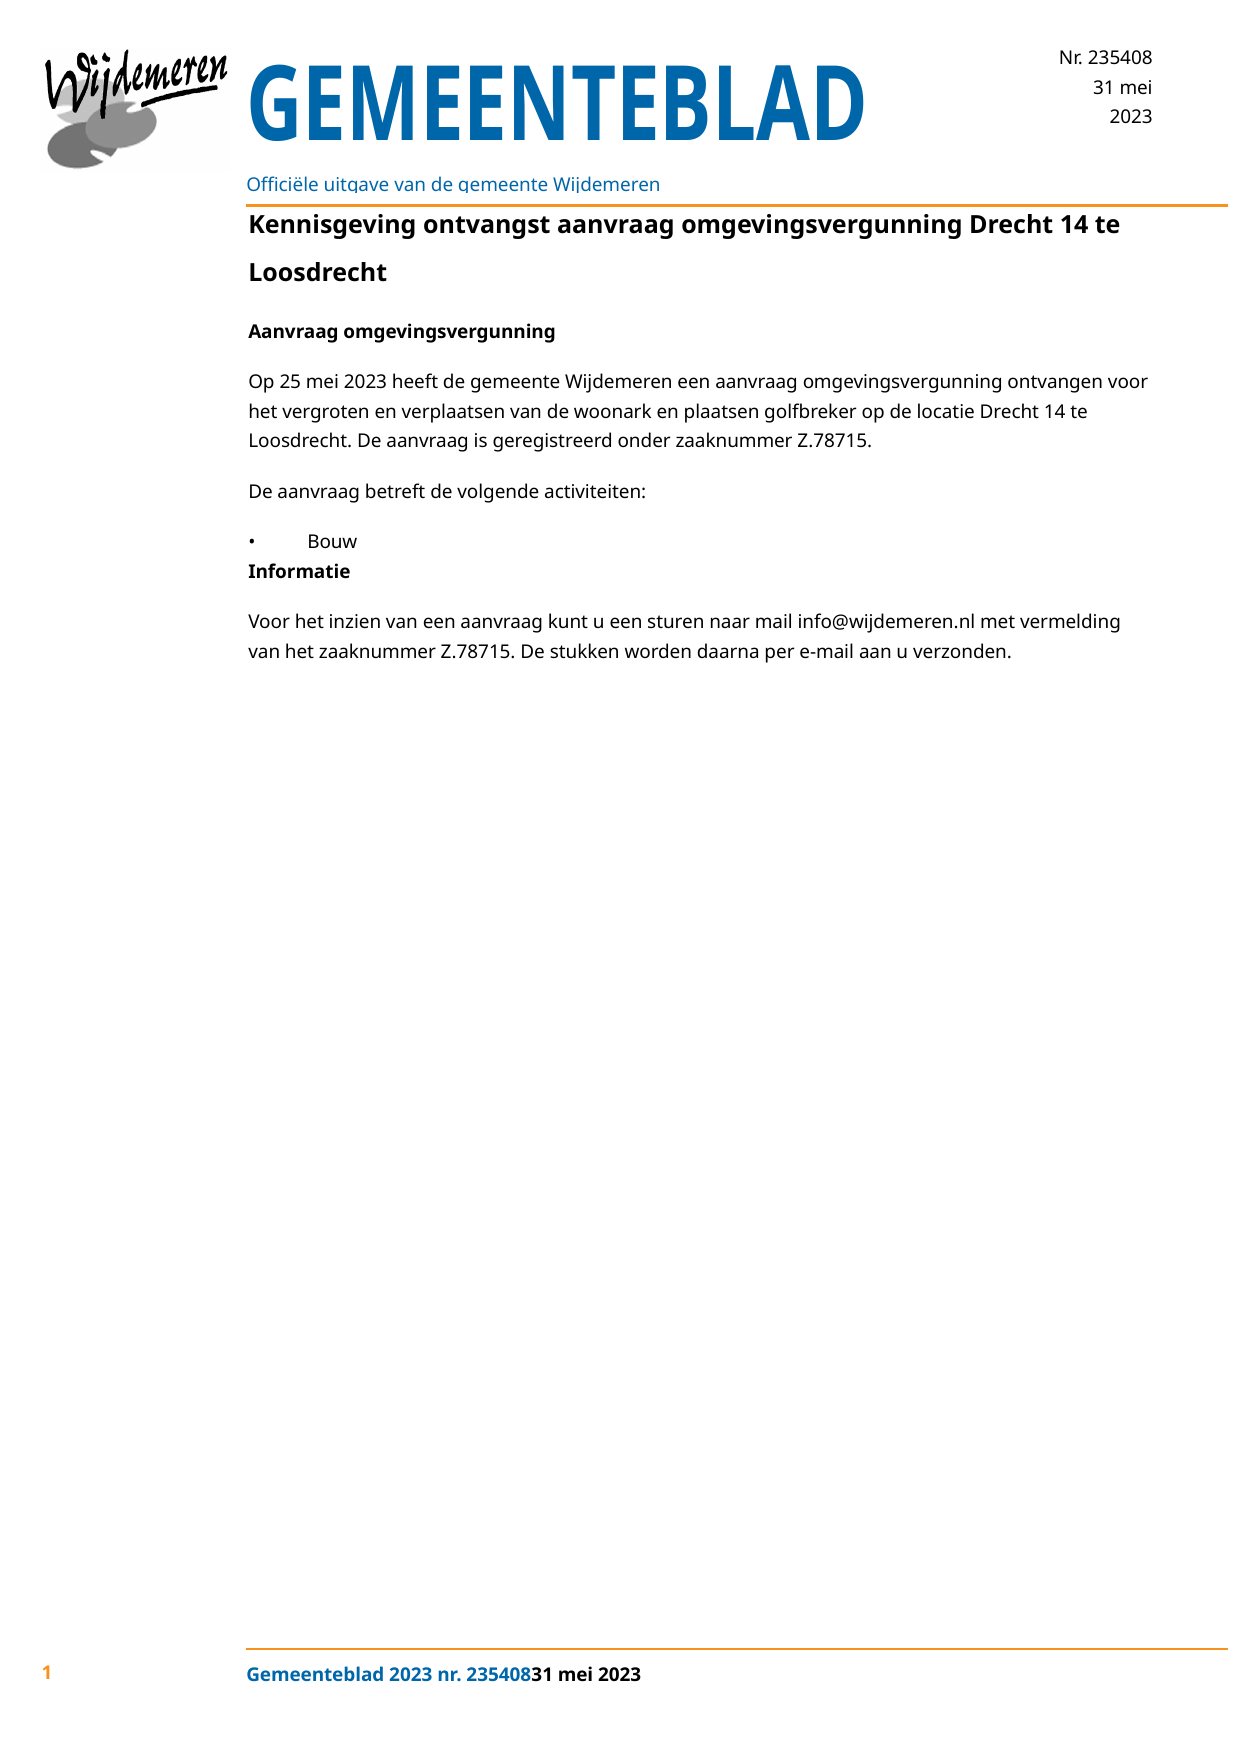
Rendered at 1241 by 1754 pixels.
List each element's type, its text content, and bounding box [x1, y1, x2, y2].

text Op 25 mei 2023 heeft de gemeente Wijdemeren een aanvraag omgevingsvergunning ontvangen voor het vergroten en verplaatsen van de woonark en plaatsen golfbreker op de locatie Drecht 14 te Loosdrecht. De aanvraag is geregistreerd onder zaaknummer Z.78715. [248, 368, 1152, 453]
text De aanvraag betreft de volgende activiteiten: [248, 478, 1152, 504]
text Kennisgeving ontvangst aanvraag omgevingsvergunning Drecht 14 te Loosdrecht [248, 207, 1152, 288]
text Informatie [248, 558, 1152, 584]
picture [41, 47, 231, 172]
text Voor het inzien van een aanvraag kunt u een sturen naar mail info@wijdemeren.nl met vermelding van het zaaknummer Z.78715. De stukken worden daarna per e-mail aan u verzonden. [248, 608, 1152, 664]
text Aanvraag omgevingsvergunning [248, 318, 1152, 344]
list Bouw [248, 528, 1152, 554]
